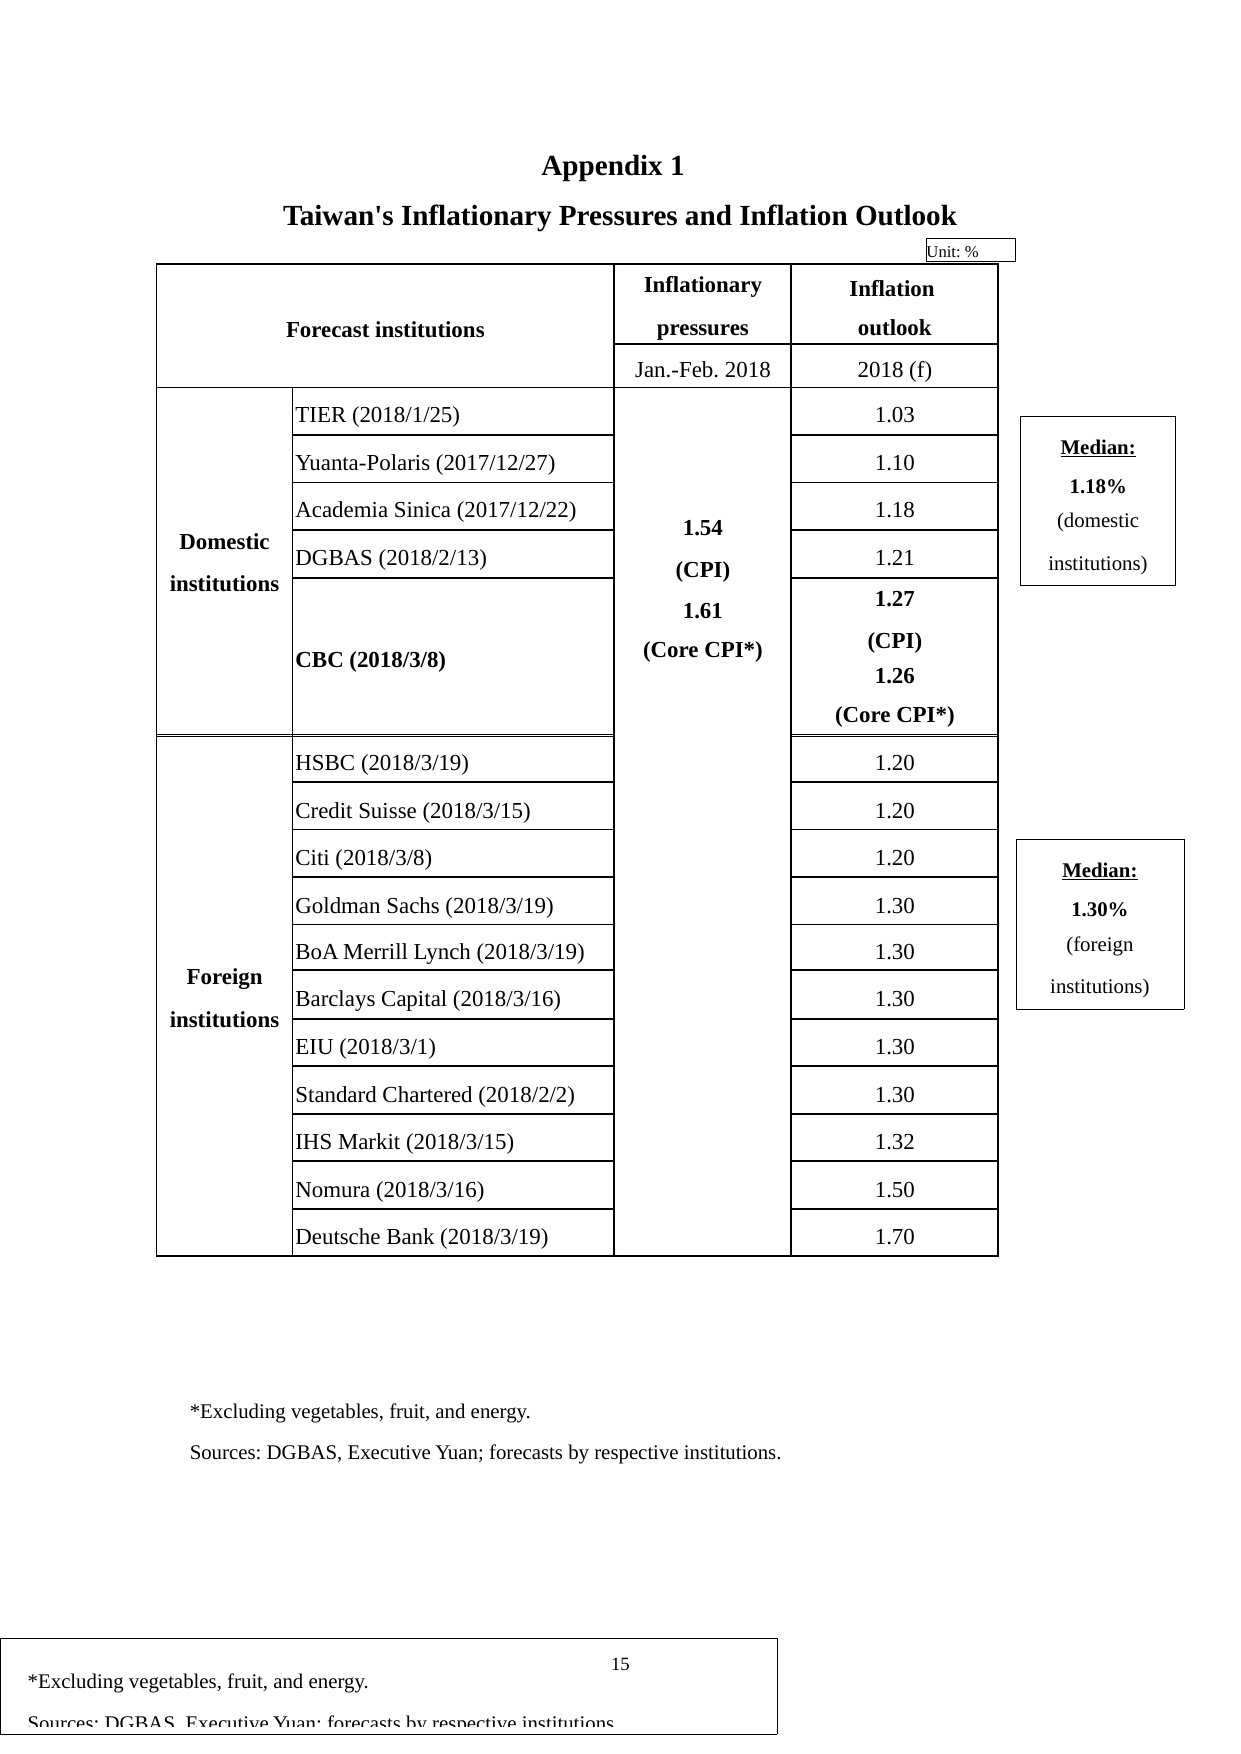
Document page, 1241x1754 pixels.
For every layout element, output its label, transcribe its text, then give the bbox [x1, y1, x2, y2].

table_cell 1.27 (CPI) 1.26 (Core CPI*) [792, 579, 997, 734]
table_cell Goldman Sachs (2018/3/19) [293, 878, 613, 924]
table_cell Nomura (2018/3/16) [293, 1162, 613, 1208]
table_header Forecast institutions [157, 265, 613, 387]
text (foreign institutions) [1031, 924, 1168, 1002]
text Median: [1035, 423, 1161, 462]
table_cell EIU (2018/3/1) [293, 1020, 613, 1065]
table_header Inflation outlook [792, 265, 997, 343]
table_cell Standard Chartered (2018/2/2) [293, 1067, 613, 1113]
table_cell 1.30 [792, 1067, 997, 1113]
table_cell 2018 (f) [792, 345, 997, 387]
table_header Inflationary pressures [615, 265, 790, 343]
table_cell 1.20 [792, 737, 997, 781]
table_cell 1.54 (CPI) 1.61 (Core CPI*) [615, 388, 790, 1255]
text 1.18% [1035, 462, 1161, 501]
table_cell Academia Sinica (2017/12/22) [293, 483, 613, 529]
text Sources: DGBAS, Executive Yuan; forecasts by respective institutions. [1, 1697, 762, 1726]
table_cell HSBC (2018/3/19) [293, 737, 613, 781]
table_cell Deutsche Bank (2018/3/19) [293, 1210, 613, 1255]
table_cell 1.20 [792, 830, 997, 876]
table_cell CBC (2018/3/8) [293, 579, 613, 734]
table_cell TIER (2018/1/25) [293, 388, 613, 434]
table_cell Yuanta-Polaris (2017/12/27) [293, 436, 613, 482]
table_cell Foreign institutions [157, 737, 292, 1255]
text Median: [1031, 847, 1168, 886]
table_cell Jan.-Feb. 2018 [615, 345, 790, 387]
table_cell Barclays Capital (2018/3/16) [293, 971, 613, 1018]
table_cell 1.18 [792, 483, 997, 529]
text (domestic institutions) [1035, 501, 1161, 577]
text Sources: DGBAS, Executive Yuan; forecasts by respective institutions. [86, 1426, 1092, 1468]
table_cell 1.30 [792, 1020, 997, 1065]
table_cell 1.30 [792, 925, 997, 969]
text *Excluding vegetables, fruit, and energy. [1, 1658, 762, 1697]
table_cell 1.21 [792, 531, 997, 577]
table_cell 1.70 [792, 1210, 997, 1255]
table_cell 1.10 [792, 436, 997, 482]
text Appendix 1 [148, 136, 1092, 186]
table_cell 1.30 [792, 878, 997, 924]
text 1.30% [1031, 886, 1168, 924]
table_cell 1.32 [792, 1115, 997, 1160]
text *Excluding vegetables, fruit, and energy. [86, 1387, 1092, 1426]
table_cell Credit Suisse (2018/3/15) [293, 783, 613, 829]
table_cell 1.03 [792, 388, 997, 434]
text Unit: % [927, 239, 1015, 261]
table_cell 1.50 [792, 1162, 997, 1208]
table_cell Citi (2018/3/8) [293, 830, 613, 876]
table_cell DGBAS (2018/2/13) [293, 531, 613, 577]
table_cell IHS Markit (2018/3/15) [293, 1115, 613, 1160]
table_cell Domestic institutions [157, 388, 292, 734]
table_cell 1.20 [792, 783, 997, 829]
table_cell BoA Merrill Lynch (2018/3/19) [293, 925, 613, 969]
text Taiwan's Inflationary Pressures and Inflation Outlook [148, 186, 1092, 236]
table_cell 1.30 [792, 971, 997, 1018]
